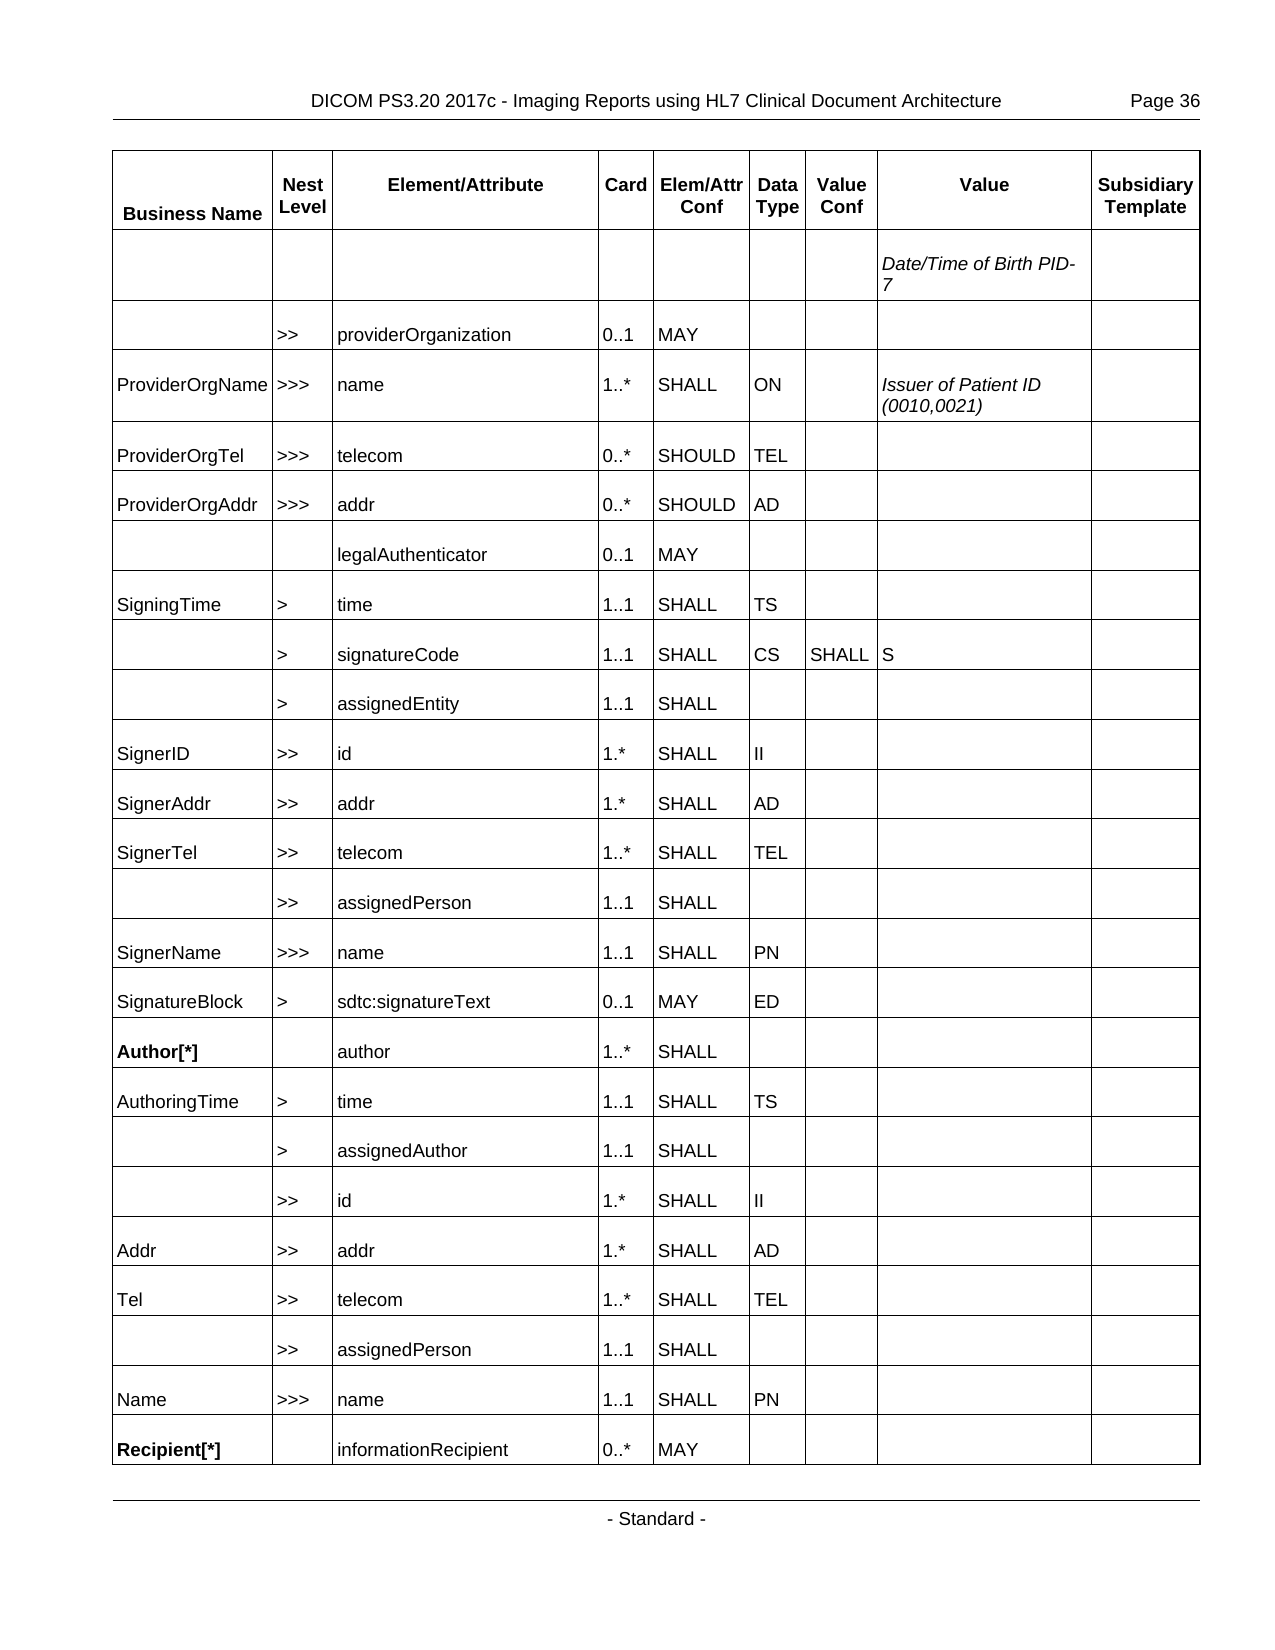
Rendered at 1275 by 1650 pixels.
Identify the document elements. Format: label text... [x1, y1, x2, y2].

table_cell SHALL [654, 670, 749, 719]
table_cell [750, 1117, 805, 1166]
table_cell SHALL [654, 869, 749, 917]
table_cell [878, 770, 1091, 818]
table_cell SHALL [654, 819, 749, 868]
table_cell 1..1 [599, 1117, 653, 1166]
table_cell [273, 521, 332, 570]
table_cell [750, 1018, 805, 1067]
table_cell 0..1 [599, 968, 653, 1017]
table_cell [750, 521, 805, 570]
table_cell [750, 301, 805, 349]
table_cell [806, 571, 877, 619]
table_cell [1092, 1316, 1199, 1365]
table_cell [113, 1316, 272, 1365]
table_cell [1092, 1266, 1199, 1315]
table_cell [878, 571, 1091, 619]
table_cell [806, 301, 877, 349]
table_cell [113, 521, 272, 570]
table_cell telecom [333, 422, 598, 470]
table_cell information​Recipient [333, 1415, 598, 1464]
table_cell [1092, 422, 1199, 470]
table_cell [1092, 670, 1199, 719]
table_cell [750, 230, 805, 300]
table_cell [878, 471, 1091, 520]
table_cell [878, 422, 1091, 470]
table_cell [113, 869, 272, 917]
table_cell TS [750, 571, 805, 619]
table_cell time [333, 1068, 598, 1116]
table_header Elem/Attr Conf [654, 151, 749, 228]
table_cell Signer​Addr [113, 770, 272, 818]
table_cell SHALL [654, 1316, 749, 1365]
table_cell [878, 869, 1091, 917]
table_cell [1092, 819, 1199, 868]
table_cell >> [273, 720, 332, 768]
table_cell SHALL [654, 1018, 749, 1067]
table_header Business Name [113, 151, 272, 228]
table_cell >> [273, 301, 332, 349]
table_cell 0..* [599, 471, 653, 520]
table_cell [1092, 1018, 1199, 1067]
table_cell [878, 1316, 1091, 1365]
table_header Element/​Attribute [333, 151, 598, 228]
table_cell SHALL [654, 1068, 749, 1116]
table_cell [806, 1018, 877, 1067]
table_cell Authoring​Time [113, 1068, 272, 1116]
table_cell MAY [654, 521, 749, 570]
table_cell > [273, 571, 332, 619]
table_cell name [333, 350, 598, 421]
table_cell [806, 1316, 877, 1365]
table_cell [273, 1018, 332, 1067]
table_cell >> [273, 1217, 332, 1265]
table_header Card [599, 151, 653, 228]
table_cell SHALL [654, 1366, 749, 1414]
table_cell 1..* [599, 1266, 653, 1315]
table_cell [806, 1167, 877, 1216]
table_cell [806, 1117, 877, 1166]
table_cell [878, 819, 1091, 868]
table_cell > [273, 620, 332, 669]
table_cell [806, 1266, 877, 1315]
table_cell SHALL [654, 1266, 749, 1315]
table_cell >>> [273, 422, 332, 470]
table_cell [750, 1316, 805, 1365]
table_cell [806, 869, 877, 917]
table_cell II [750, 1167, 805, 1216]
table_cell assigned​Person [333, 1316, 598, 1365]
table_cell [1092, 1366, 1199, 1414]
table_cell [113, 670, 272, 719]
table_cell PN [750, 1366, 805, 1414]
table_cell [878, 919, 1091, 967]
table_cell [1092, 1068, 1199, 1116]
table_cell 1.* [599, 1167, 653, 1216]
table_cell [806, 968, 877, 1017]
table_cell [1092, 1167, 1199, 1216]
table_cell Issuer of Patient ID (0010,0021) [878, 350, 1091, 421]
table_cell [273, 230, 332, 300]
table_header Value [878, 151, 1091, 228]
table_cell > [273, 1117, 332, 1166]
table_cell [806, 230, 877, 300]
table_cell Provider​Org​Addr [113, 471, 272, 520]
table_cell assigned​Author [333, 1117, 598, 1166]
table_cell assigned​Entity [333, 670, 598, 719]
table_cell 1.* [599, 720, 653, 768]
table_cell [878, 521, 1091, 570]
table_cell [878, 1266, 1091, 1315]
table_cell [1092, 230, 1199, 300]
table_cell [806, 422, 877, 470]
table_cell SHALL [806, 620, 877, 669]
table_cell [113, 301, 272, 349]
table_cell 1..1 [599, 1316, 653, 1365]
table_cell 0..* [599, 422, 653, 470]
table_cell sdtc:signatureText [333, 968, 598, 1017]
table_header Nest Level [273, 151, 332, 228]
table_cell SHALL [654, 620, 749, 669]
table_cell 0..1 [599, 521, 653, 570]
table_cell 1..1 [599, 670, 653, 719]
table_cell 1..* [599, 1018, 653, 1067]
table_cell addr [333, 1217, 598, 1265]
table_cell [878, 1167, 1091, 1216]
table_cell Date/Time of Birth PID-7 [878, 230, 1091, 300]
table_cell [806, 1415, 877, 1464]
table_cell Tel [113, 1266, 272, 1315]
table_cell TEL [750, 1266, 805, 1315]
table_cell AD [750, 770, 805, 818]
table_cell [806, 770, 877, 818]
table_cell [599, 230, 653, 300]
table_header Subsidiary Template [1092, 151, 1199, 228]
table_cell name [333, 1366, 598, 1414]
table_cell [113, 230, 272, 300]
table_cell [806, 720, 877, 768]
table_cell ED [750, 968, 805, 1017]
table_cell name [333, 919, 598, 967]
table_cell >>> [273, 1366, 332, 1414]
table_cell time [333, 571, 598, 619]
table_cell > [273, 1068, 332, 1116]
table_cell [1092, 1117, 1199, 1166]
table_cell 0..* [599, 1415, 653, 1464]
table_cell [1092, 571, 1199, 619]
table_cell 1..1 [599, 1366, 653, 1414]
table_header Data Type [750, 151, 805, 228]
table_cell > [273, 670, 332, 719]
table_cell addr [333, 471, 598, 520]
table_cell >> [273, 869, 332, 917]
table_cell >> [273, 1266, 332, 1315]
table_cell SHALL [654, 571, 749, 619]
table_cell [878, 1068, 1091, 1116]
table_cell [750, 670, 805, 719]
table_cell author [333, 1018, 598, 1067]
table_cell [1092, 919, 1199, 967]
table_cell [273, 1415, 332, 1464]
table_cell [1092, 301, 1199, 349]
table_cell [878, 1366, 1091, 1414]
table_cell 1..* [599, 819, 653, 868]
table_cell [1092, 1415, 1199, 1464]
table_cell [1092, 1217, 1199, 1265]
table_cell >> [273, 1316, 332, 1365]
table_cell [878, 1018, 1091, 1067]
table_cell TEL [750, 422, 805, 470]
table_cell SHALL [654, 350, 749, 421]
table_cell [1092, 620, 1199, 669]
table_cell id [333, 720, 598, 768]
table_cell Provider​Org​Tel [113, 422, 272, 470]
table_cell MAY [654, 1415, 749, 1464]
table_cell S [878, 620, 1091, 669]
table_cell assigned​Person [333, 869, 598, 917]
table_cell Signer​Name [113, 919, 272, 967]
table_cell >>> [273, 919, 332, 967]
table_cell >> [273, 770, 332, 818]
table_cell 0..1 [599, 301, 653, 349]
table_cell Addr [113, 1217, 272, 1265]
table_cell ON [750, 350, 805, 421]
table_cell [806, 1217, 877, 1265]
table_cell [750, 869, 805, 917]
table_cell SHALL [654, 1117, 749, 1166]
table_cell Provider​Org​Name [113, 350, 272, 421]
table_cell TEL [750, 819, 805, 868]
table_cell [806, 919, 877, 967]
table_cell [806, 521, 877, 570]
table_cell [1092, 471, 1199, 520]
table_cell [750, 1415, 805, 1464]
table_cell MAY [654, 301, 749, 349]
table_cell signature​Code [333, 620, 598, 669]
table_cell 1..1 [599, 1068, 653, 1116]
table_cell >> [273, 1167, 332, 1216]
table_cell Recipient[*] [113, 1415, 272, 1464]
table_cell [806, 350, 877, 421]
table_cell id [333, 1167, 598, 1216]
table_cell [806, 819, 877, 868]
table_cell 1..1 [599, 571, 653, 619]
table_cell Author[*] [113, 1018, 272, 1067]
table_cell Name [113, 1366, 272, 1414]
table_cell 1..1 [599, 919, 653, 967]
table_cell 1..1 [599, 620, 653, 669]
table_cell [1092, 521, 1199, 570]
table_cell > [273, 968, 332, 1017]
table_cell SHALL [654, 1167, 749, 1216]
table_cell legal​Authenticator [333, 521, 598, 570]
table_cell [1092, 350, 1199, 421]
table_cell CS [750, 620, 805, 669]
table_cell [113, 1167, 272, 1216]
table_cell [654, 230, 749, 300]
table_cell [878, 968, 1091, 1017]
table_cell [806, 471, 877, 520]
table_cell [806, 1068, 877, 1116]
table_cell [1092, 869, 1199, 917]
table_cell [878, 1117, 1091, 1166]
table_cell PN [750, 919, 805, 967]
table_cell [333, 230, 598, 300]
table_cell Signature​Block [113, 968, 272, 1017]
table_cell [878, 720, 1091, 768]
table_cell [1092, 968, 1199, 1017]
table_cell SHALL [654, 919, 749, 967]
table_cell 1.* [599, 1217, 653, 1265]
table_cell [1092, 770, 1199, 818]
table_cell telecom [333, 1266, 598, 1315]
table_cell SHOULD [654, 471, 749, 520]
table_cell AD [750, 1217, 805, 1265]
table_cell [878, 670, 1091, 719]
table_cell provider​Organization [333, 301, 598, 349]
table_cell II [750, 720, 805, 768]
table_cell SHALL [654, 1217, 749, 1265]
table_cell [806, 1366, 877, 1414]
table_cell [878, 301, 1091, 349]
table_cell >> [273, 819, 332, 868]
table_cell Signer​ID [113, 720, 272, 768]
table_cell Signing​Time [113, 571, 272, 619]
table_cell >>> [273, 350, 332, 421]
table_cell TS [750, 1068, 805, 1116]
table_cell [878, 1415, 1091, 1464]
table_header Value Conf [806, 151, 877, 228]
table_cell >>> [273, 471, 332, 520]
table_cell [1092, 720, 1199, 768]
table_cell SHALL [654, 720, 749, 768]
table_cell AD [750, 471, 805, 520]
table_cell addr [333, 770, 598, 818]
table_cell [878, 1217, 1091, 1265]
table_cell 1..1 [599, 869, 653, 917]
table_cell 1..* [599, 350, 653, 421]
table_cell MAY [654, 968, 749, 1017]
table_cell telecom [333, 819, 598, 868]
table_cell [113, 620, 272, 669]
table_cell [806, 670, 877, 719]
table_cell SHALL [654, 770, 749, 818]
table_cell Signer​Tel [113, 819, 272, 868]
table_cell [113, 1117, 272, 1166]
table_cell 1.* [599, 770, 653, 818]
table_cell SHOULD [654, 422, 749, 470]
